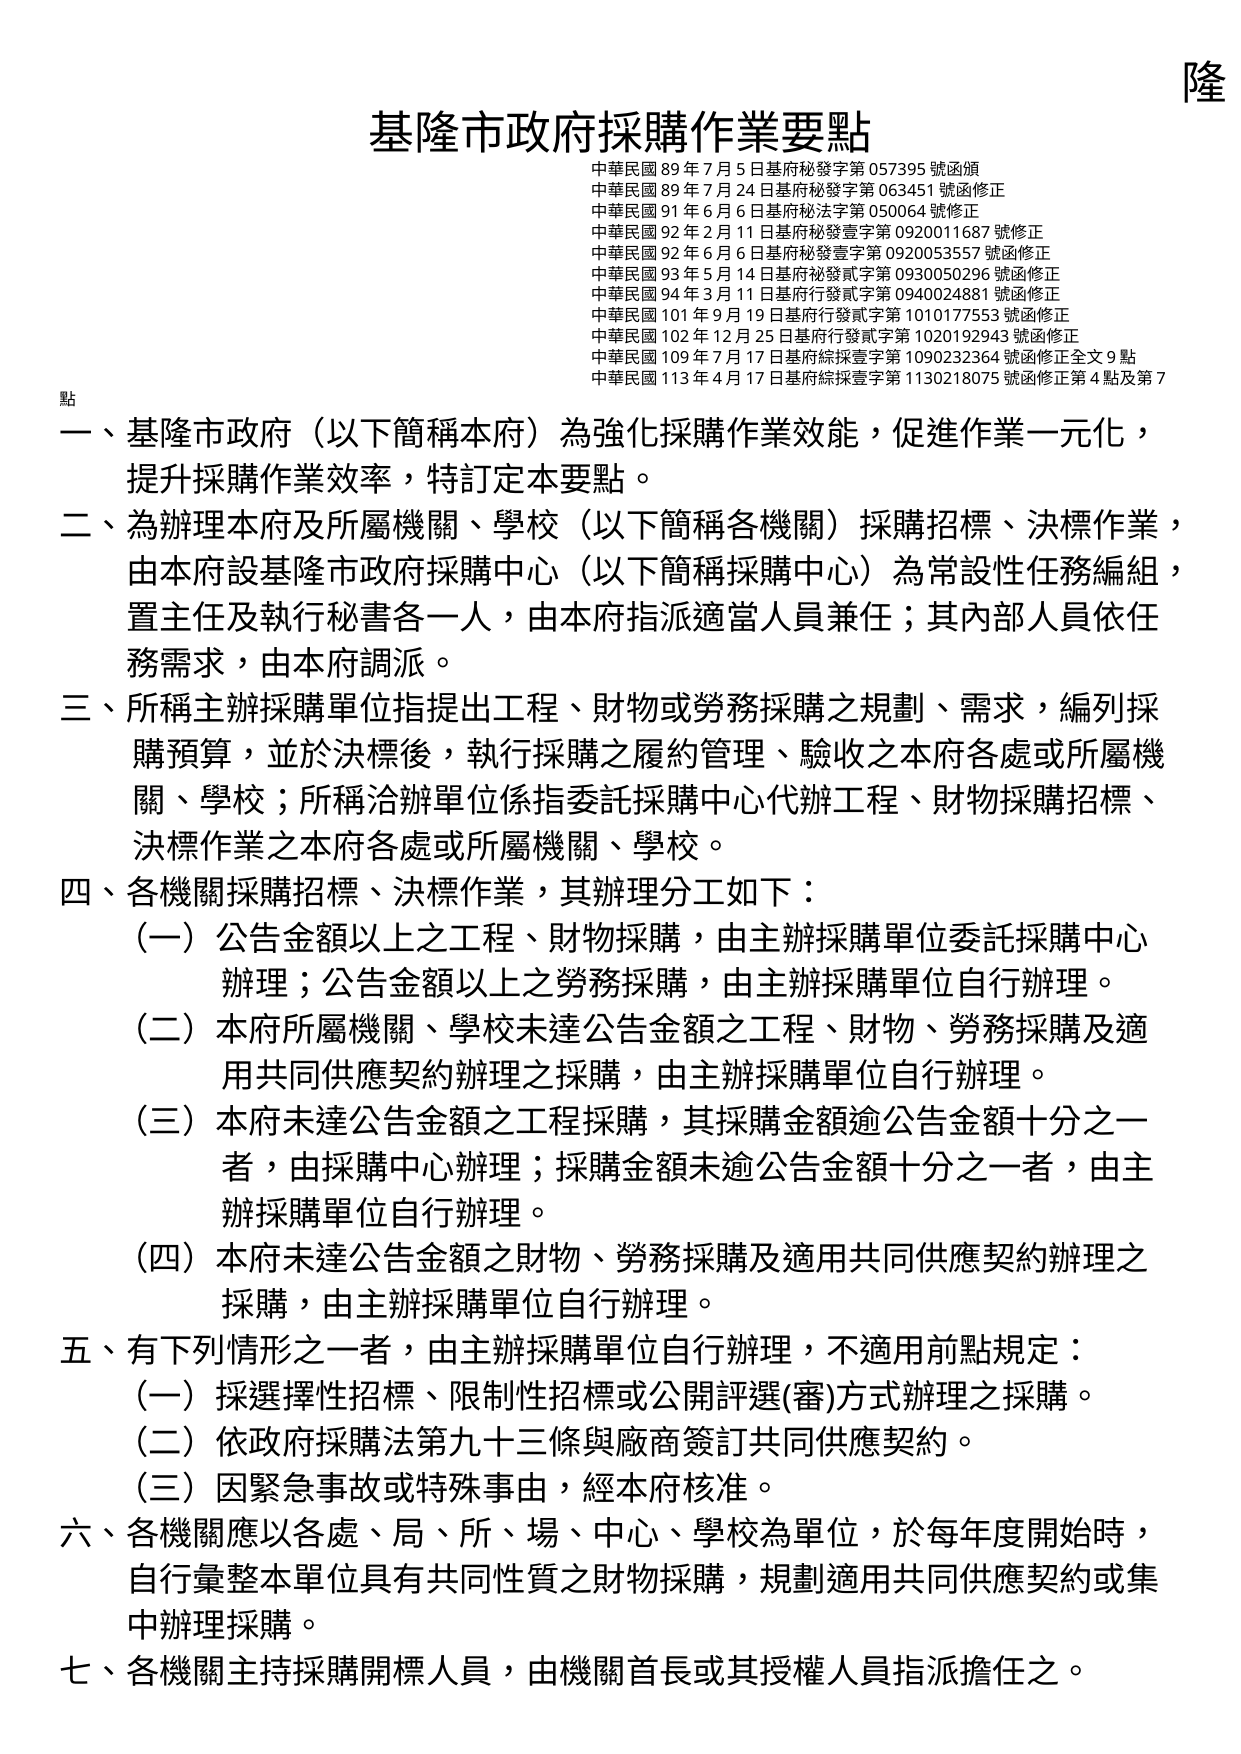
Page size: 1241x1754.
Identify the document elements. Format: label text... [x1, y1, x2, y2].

text 六、各機關應以各處、局、所、場、中心、學校為單位，於每年度開始時，自行彙整本單位具有共同性質之財物採購，規劃適用共同供應契約或集中辦理採購。 [59, 1509, 1181, 1647]
text 中華民國92年6月6日基府秘發壹字第0920053557號函修正 [59, 242, 1181, 263]
text 中華民國102年12月25日基府行發貳字第1020192943號函修正 [59, 326, 1181, 347]
text （三）本府未達公告金額之工程採購，其採購金額逾公告金額十分之一者，由採購中心辦理；採購金額未逾公告金額十分之一者，由主辦採購單位自行辦理。 [115, 1097, 1181, 1234]
text 中華民國101年9月19日基府行發貳字第1010177553號函修正 [59, 305, 1181, 326]
text （四）本府未達公告金額之財物、勞務採購及適用共同供應契約辦理之採購，由主辦採購單位自行辦理。 [115, 1234, 1181, 1326]
text 中華民國109年7月17日基府綜採壹字第1090232364號函修正全文9點 [59, 347, 1181, 367]
text 二、為辦理本府及所屬機關、學校（以下簡稱各機關）採購招標、決標作業，由本府設基隆市政府採購中心（以下簡稱採購中心）為常設性任務編組，置主任及執行秘書各一人，由本府指派適當人員兼任；其內部人員依任務需求，由本府調派。 [59, 501, 1181, 684]
text 中華民國89年7月24日基府秘發字第063451號函修正 [59, 180, 1181, 201]
text 隆基隆市政府採購作業要點 [59, 59, 1181, 159]
text 中華民國89年7月5日基府秘發字第057395號函頒 [59, 159, 1181, 180]
text 三、所稱主辦採購單位指提出工程、財物或勞務採購之規劃、需求，編列採購預算，並於決標後，執行採購之履約管理、驗收之本府各處或所屬機關、學校；所稱洽辦單位係指委託採購中心代辦工程、財物採購招標、決標作業之本府各處或所屬機關、學校。 [59, 684, 1181, 867]
text 七、各機關主持採購開標人員，由機關首長或其授權人員指派擔任之。 [59, 1647, 1181, 1692]
text 中華民國94年3月11日基府行發貳字第0940024881號函修正 [59, 284, 1181, 305]
text 中華民國93年5月14日基府祕發貳字第0930050296號函修正 [59, 263, 1181, 284]
text （二）依政府採購法第九十三條與廠商簽訂共同供應契約。 [115, 1417, 1181, 1463]
text 五、有下列情形之一者，由主辦採購單位自行辦理，不適用前點規定： [59, 1326, 1181, 1372]
text 中華民國113年4月17日基府綜採壹字第1130218075號函修正第4點及第7點 [59, 367, 1181, 409]
text 一、基隆市政府（以下簡稱本府）為強化採購作業效能，促進作業一元化，提升採購作業效率，特訂定本要點。 [59, 409, 1181, 501]
text 四、各機關採購招標、決標作業，其辦理分工如下： [59, 867, 1181, 913]
text （二）本府所屬機關、學校未達公告金額之工程、財物、勞務採購及適用共同供應契約辦理之採購，由主辦採購單位自行辦理。 [115, 1005, 1181, 1097]
text （一）採選擇性招標、限制性招標或公開評選(審)方式辦理之採購。 [115, 1372, 1181, 1417]
text （一）公告金額以上之工程、財物採購，由主辦採購單位委託採購中心辦理；公告金額以上之勞務採購，由主辦採購單位自行辦理。 [115, 913, 1181, 1005]
text 中華民國91年6月6日基府秘法字第050064號修正 [59, 201, 1181, 222]
text 中華民國92年2月11日基府秘發壹字第0920011687號修正 [59, 222, 1181, 242]
text （三）因緊急事故或特殊事由，經本府核准。 [115, 1463, 1181, 1509]
